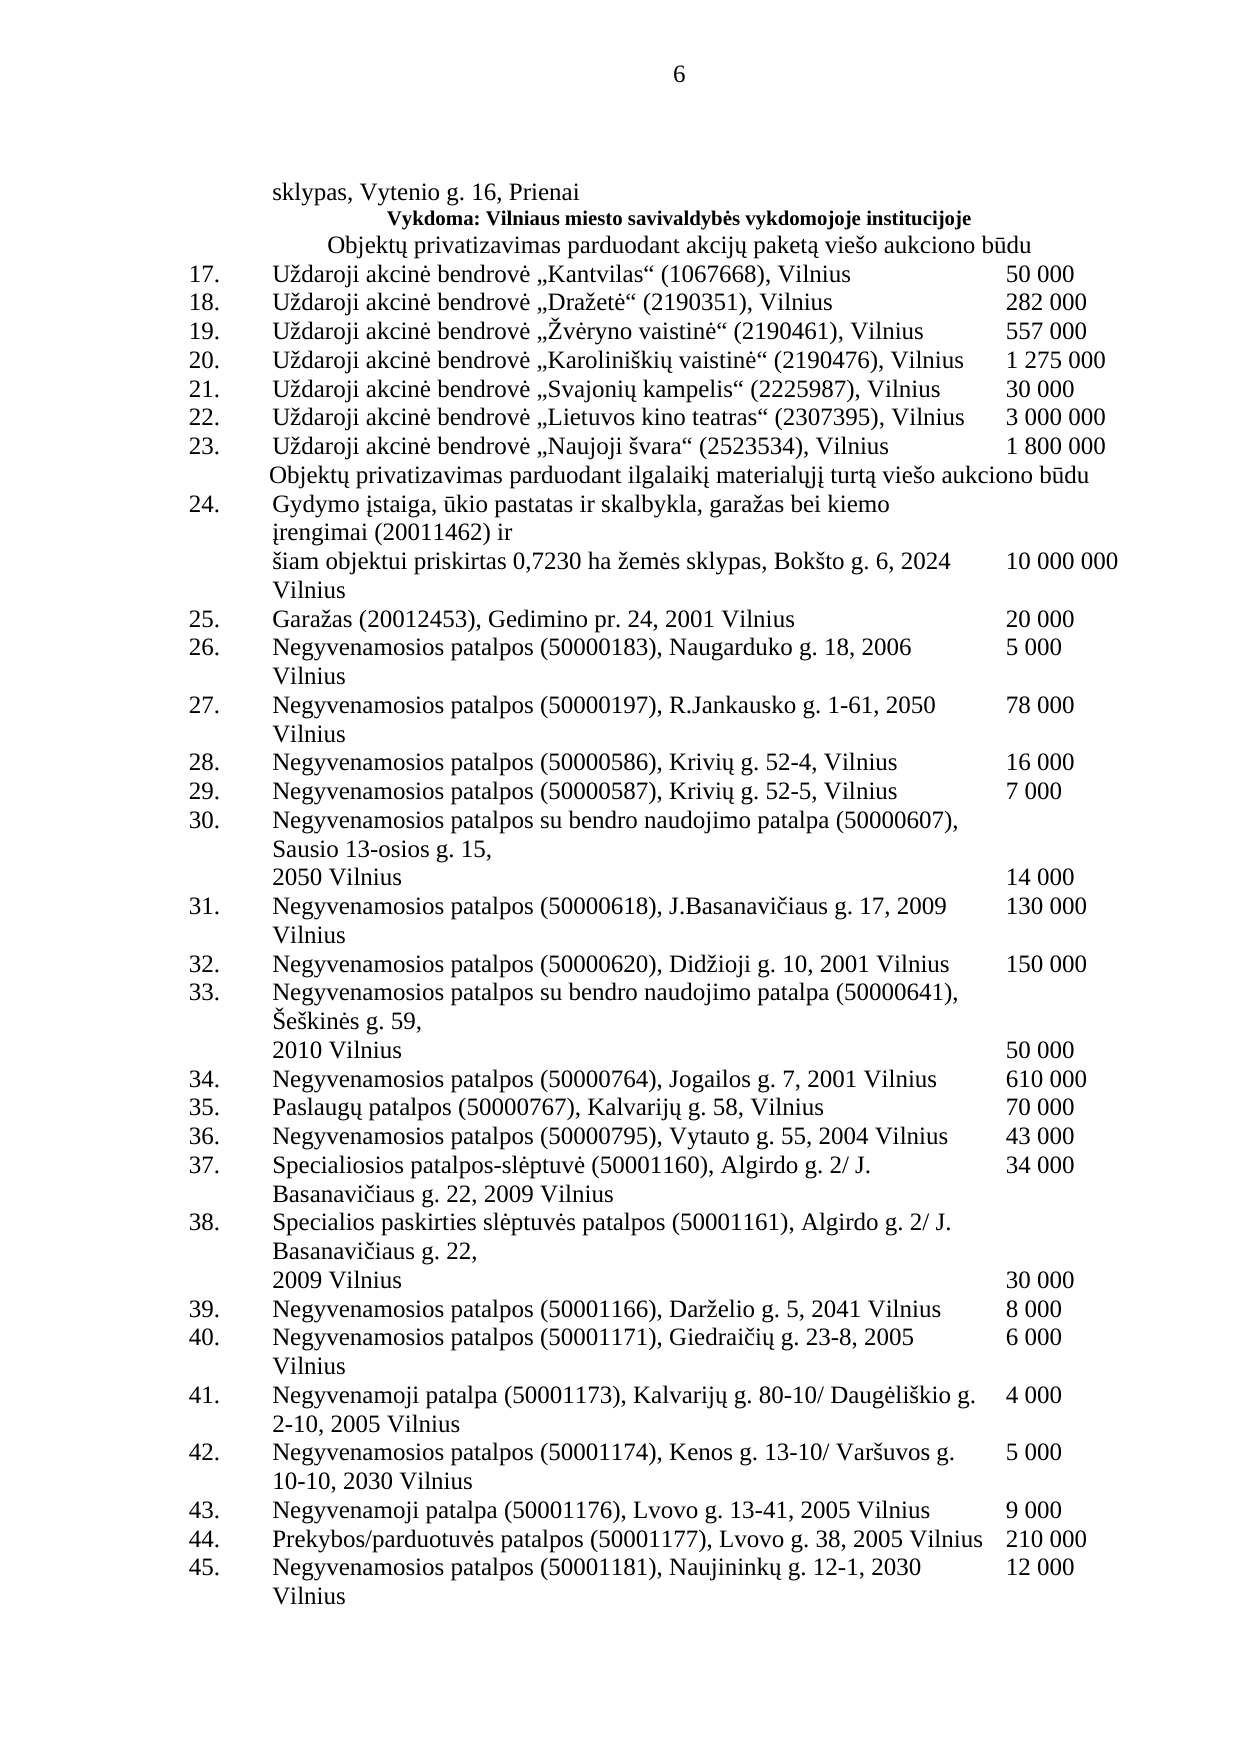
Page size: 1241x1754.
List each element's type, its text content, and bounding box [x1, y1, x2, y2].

table_cell Negyvenamosios patalpos (50001174), Kenos g. 13-10/ Varšuvos g. 10-10, 2030 Vilnius [261, 1438, 994, 1495]
table_cell Negyvenamosios patalpos (50000795), Vytauto g. 55, 2004 Vilnius [261, 1121, 994, 1150]
table_cell Negyvenamosios patalpos (50000764), Jogailos g. 7, 2001 Vilnius [261, 1064, 994, 1092]
table_cell Specialios paskirties slėptuvės patalpos (50001161), Algirdo g. 2/ J. Basanavičiaus g. 22, [261, 1208, 994, 1265]
table_cell 6 000 [994, 1323, 1181, 1380]
table_cell Uždaroji akcinė bendrovė „Svajonių kampelis“ (2225987), Vilnius [261, 374, 994, 402]
table_cell 1 800 000 [994, 431, 1181, 460]
table_cell 2009 Vilnius [261, 1265, 994, 1294]
table_cell Uždaroji akcinė bendrovė „Žvėryno vaistinė“ (2190461), Vilnius [261, 316, 994, 345]
table_cell 5 000 [994, 633, 1181, 690]
table_cell 9 000 [994, 1495, 1181, 1524]
table_cell Negyvenamosios patalpos su bendro naudojimo patalpa (50000607), Sausio 13-osios g. 15, [261, 805, 994, 862]
table_cell 2010 Vilnius [261, 1035, 994, 1064]
table_cell Uždaroji akcinė bendrovė „Kantvilas“ (1067668), Vilnius [261, 259, 994, 287]
table_cell Uždaroji akcinė bendrovė „Karoliniškių vaistinė“ (2190476), Vilnius [261, 345, 994, 374]
table_cell 43. [177, 1495, 261, 1524]
table_cell 44. [177, 1524, 261, 1552]
table_cell 7 000 [994, 776, 1181, 805]
table_cell 45. [177, 1553, 261, 1610]
table_cell Negyvenamosios patalpos (50001181), Naujininkų g. 12-1, 2030 Vilnius [261, 1553, 994, 1610]
table_cell 130 000 [994, 891, 1181, 949]
table_cell 43 000 [994, 1121, 1181, 1150]
table_cell 282 000 [994, 288, 1181, 316]
table_cell 610 000 [994, 1064, 1181, 1092]
table_cell 50 000 [994, 259, 1181, 287]
table_cell [177, 1265, 261, 1294]
table_cell 18. [177, 288, 261, 316]
table_cell Negyvenamoji patalpa (50001176), Lvovo g. 13-41, 2005 Vilnius [261, 1495, 994, 1524]
table_cell 30. [177, 805, 261, 862]
table_cell 2050 Vilnius [261, 863, 994, 891]
table_cell šiam objektui priskirtas 0,7230 ha žemės sklypas, Bokšto g. 6, 2024 Vilnius [261, 546, 994, 604]
table_cell 26. [177, 633, 261, 690]
table_cell Negyvenamosios patalpos (50001171), Giedraičių g. 23-8, 2005 Vilnius [261, 1323, 994, 1380]
table_cell 150 000 [994, 949, 1181, 977]
table_cell Uždaroji akcinė bendrovė „Dražetė“ (2190351), Vilnius [261, 288, 994, 316]
table_cell Specialiosios patalpos-slėptuvė (50001160), Algirdo g. 2/ J. Basanavičiaus g. 22, 2009 Vilnius [261, 1150, 994, 1207]
table_cell 36. [177, 1121, 261, 1150]
table_cell 27. [177, 690, 261, 747]
table_cell Paslaugų patalpos (50000767), Kalvarijų g. 58, Vilnius [261, 1093, 994, 1121]
table_cell 210 000 [994, 1524, 1181, 1552]
table_cell 30 000 [994, 374, 1181, 402]
table_cell 42. [177, 1438, 261, 1495]
table_cell Uždaroji akcinė bendrovė „Lietuvos kino teatras“ (2307395), Vilnius [261, 403, 994, 431]
table_cell 14 000 [994, 863, 1181, 891]
table_cell 12 000 [994, 1553, 1181, 1610]
table_cell [177, 863, 261, 891]
table_cell 16 000 [994, 748, 1181, 776]
table_cell 20. [177, 345, 261, 374]
table_cell 38. [177, 1208, 261, 1265]
table_cell Negyvenamosios patalpos (50000587), Krivių g. 52-5, Vilnius [261, 776, 994, 805]
table_cell 78 000 [994, 690, 1181, 747]
table_cell 8 000 [994, 1294, 1181, 1322]
table_cell Uždaroji akcinė bendrovė „Naujoji švara“ (2523534), Vilnius [261, 431, 994, 460]
table_cell Vykdoma: Vilniaus miesto savivaldybės vykdomojoje institucijoje [177, 206, 1181, 230]
table_cell 29. [177, 776, 261, 805]
table_cell 30 000 [994, 1265, 1181, 1294]
table_cell 3 000 000 [994, 403, 1181, 431]
table_cell Prekybos/parduotuvės patalpos (50001177), Lvovo g. 38, 2005 Vilnius [261, 1524, 994, 1552]
table_cell 28. [177, 748, 261, 776]
table_cell Negyvenamoji patalpa (50001173), Kalvarijų g. 80-10/ Daugėliškio g. 2-10, 2005 Vilnius [261, 1380, 994, 1437]
table_cell [177, 546, 261, 604]
table_cell 19. [177, 316, 261, 345]
table_cell [994, 978, 1181, 1035]
table_cell Objektų privatizavimas parduodant ilgalaikį materialųjį turtą viešo aukciono būdu [177, 460, 1181, 489]
table_cell [177, 177, 261, 206]
table_cell [994, 489, 1181, 546]
table_cell [994, 805, 1181, 862]
table_cell [177, 1035, 261, 1064]
table_cell Garažas (20012453), Gedimino pr. 24, 2001 Vilnius [261, 604, 994, 632]
table_cell 24. [177, 489, 261, 546]
table_cell [994, 1208, 1181, 1265]
table_cell 50 000 [994, 1035, 1181, 1064]
table_cell sklypas, Vytenio g. 16, Prienai [261, 177, 994, 206]
table_cell Negyvenamosios patalpos (50000620), Didžioji g. 10, 2001 Vilnius [261, 949, 994, 977]
table_cell 32. [177, 949, 261, 977]
table_cell 41. [177, 1380, 261, 1437]
table_cell Negyvenamosios patalpos (50000618), J.Basanavičiaus g. 17, 2009 Vilnius [261, 891, 994, 949]
table_cell 557 000 [994, 316, 1181, 345]
table_cell 34. [177, 1064, 261, 1092]
table_cell 22. [177, 403, 261, 431]
table_cell 40. [177, 1323, 261, 1380]
table_cell 20 000 [994, 604, 1181, 632]
table_cell 4 000 [994, 1380, 1181, 1437]
table_cell 10 000 000 [994, 546, 1181, 604]
table_cell Negyvenamosios patalpos (50000183), Naugarduko g. 18, 2006 Vilnius [261, 633, 994, 690]
table_cell Negyvenamosios patalpos (50000197), R.Jankausko g. 1-61, 2050 Vilnius [261, 690, 994, 747]
table_cell 25. [177, 604, 261, 632]
table_cell Gydymo įstaiga, ūkio pastatas ir skalbykla, garažas bei kiemo įrengimai (20011462) ir [261, 489, 994, 546]
table_cell 35. [177, 1093, 261, 1121]
table_cell 17. [177, 259, 261, 287]
table_cell 5 000 [994, 1438, 1181, 1495]
table_cell 34 000 [994, 1150, 1181, 1207]
table_cell 37. [177, 1150, 261, 1207]
table_cell [994, 177, 1181, 206]
table_cell 21. [177, 374, 261, 402]
table_cell 31. [177, 891, 261, 949]
table_cell 33. [177, 978, 261, 1035]
table_cell 70 000 [994, 1093, 1181, 1121]
table_cell 39. [177, 1294, 261, 1322]
table_cell Negyvenamosios patalpos (50001166), Darželio g. 5, 2041 Vilnius [261, 1294, 994, 1322]
table_cell Negyvenamosios patalpos (50000586), Krivių g. 52-4, Vilnius [261, 748, 994, 776]
table_cell 1 275 000 [994, 345, 1181, 374]
table_cell Negyvenamosios patalpos su bendro naudojimo patalpa (50000641), Šeškinės g. 59, [261, 978, 994, 1035]
table_cell 23. [177, 431, 261, 460]
table_cell Objektų privatizavimas parduodant akcijų paketą viešo aukciono būdu [177, 230, 1181, 259]
